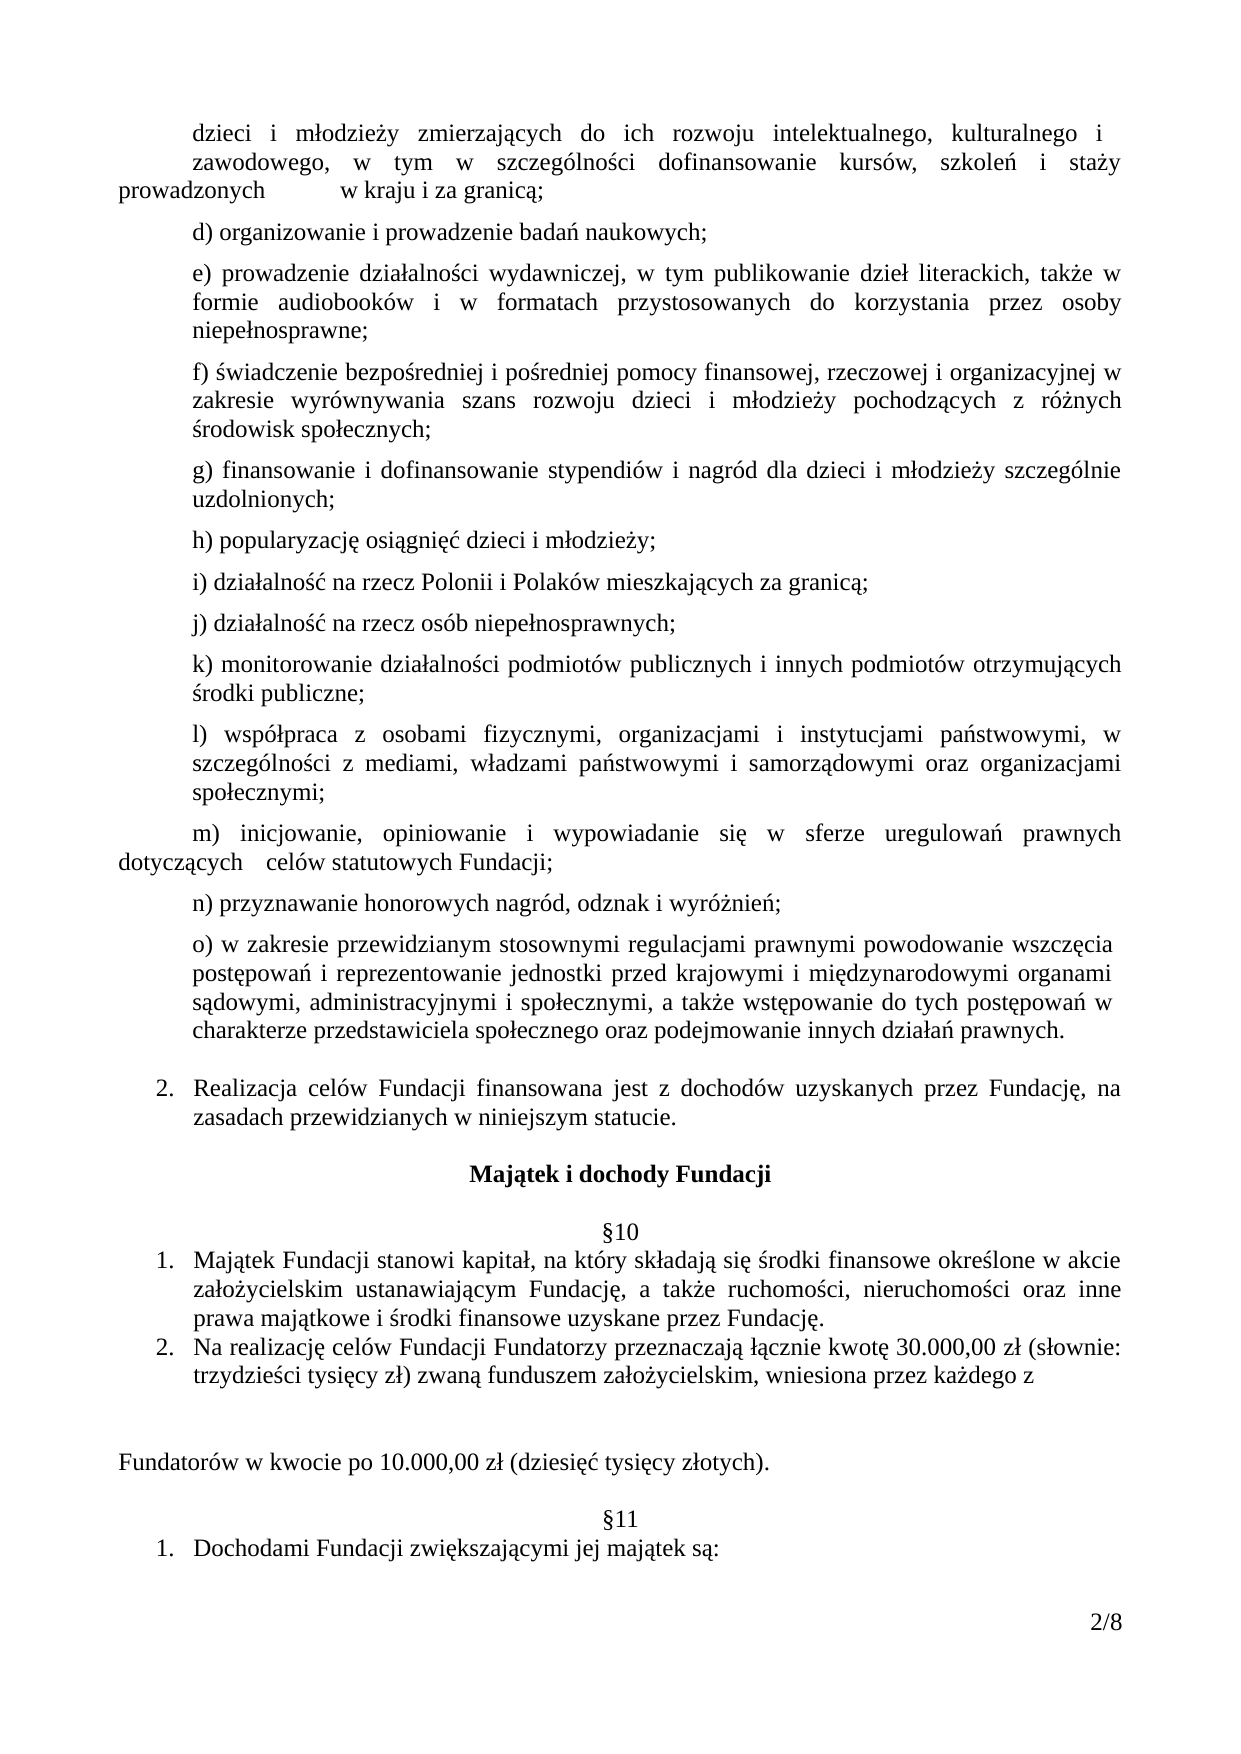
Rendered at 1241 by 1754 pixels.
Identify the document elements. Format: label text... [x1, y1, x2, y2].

text g) finansowanie i dofinansowanie stypendiów i nagród dla dzieci i młodzieży szczególnie uzdolnionych; [118, 456, 1122, 513]
text Fundatorów w kwocie po 10.000,00 zł (dziesięć tysięcy złotych). [118, 1447, 1122, 1476]
text Majątek i dochody Fundacji [118, 1159, 1122, 1188]
text o) w zakresie przewidzianym stosownymi regulacjami prawnymi powodowanie wszczęcia postępowań i reprezentowanie jednostki przed krajowymi i międzynarodowymi organami sądowymi, administracyjnymi i społecznymi, a także wstępowanie do tych postępowań w charakterze przedstawiciela społecznego oraz podejmowanie innych działań prawnych. [118, 929, 1122, 1044]
list Na realizację celów Fundacji Fundatorzy przeznaczają łącznie kwotę 30.000,00 zł (słownie: trzydzieści tysięcy zł) zwaną funduszem założycielskim, wniesiona przez każdego z [156, 1332, 1122, 1389]
text f) świadczenie bezpośredniej i pośredniej pomocy finansowej, rzeczowej i organizacyjnej w zakresie wyrównywania szans rozwoju dzieci i młodzieży pochodzących z różnych środowisk społecznych; [118, 357, 1122, 443]
text m) inicjowanie, opiniowanie i wypowiadanie się w sferze uregulowań prawnych dotyczących celów statutowych Fundacji; [118, 818, 1122, 876]
text §11 [118, 1504, 1122, 1533]
list Dochodami Fundacji zwiększającymi jej majątek są: [156, 1533, 1122, 1562]
text e) prowadzenie działalności wydawniczej, w tym publikowanie dzieł literackich, także w formie audiobooków i w formatach przystosowanych do korzystania przez osoby niepełnosprawne; [118, 258, 1122, 344]
list Realizacja celów Fundacji finansowana jest z dochodów uzyskanych przez Fundację, na zasadach przewidzianych w niniejszym statucie. [156, 1073, 1122, 1131]
text h) popularyzację osiągnięć dzieci i młodzieży; [118, 526, 1122, 554]
text §10 [118, 1217, 1122, 1246]
text i) działalność na rzecz Polonii i Polaków mieszkających za granicą; [118, 567, 1122, 596]
text k) monitorowanie działalności podmiotów publicznych i innych podmiotów otrzymujących środki publiczne; [118, 649, 1122, 707]
text dzieci i młodzieży zmierzających do ich rozwoju intelektualnego, kulturalnego i zawodowego, w tym w szczególności dofinansowanie kursów, szkoleń i staży prowadzonych w kraju i za granicą; [118, 118, 1122, 204]
text n) przyznawanie honorowych nagród, odznak i wyróżnień; [118, 888, 1122, 917]
text j) działalność na rzecz osób niepełnosprawnych; [118, 608, 1122, 637]
list Majątek Fundacji stanowi kapitał, na który składają się środki finansowe określone w akcie założycielskim ustanawiającym Fundację, a także ruchomości, nieruchomości oraz inne prawa majątkowe i środki finansowe uzyskane przez Fundację. [156, 1246, 1122, 1332]
text d) organizowanie i prowadzenie badań naukowych; [118, 217, 1122, 246]
text l) współpraca z osobami fizycznymi, organizacjami i instytucjami państwowymi, w szczególności z mediami, władzami państwowymi i samorządowymi oraz organizacjami społecznymi; [118, 719, 1122, 806]
